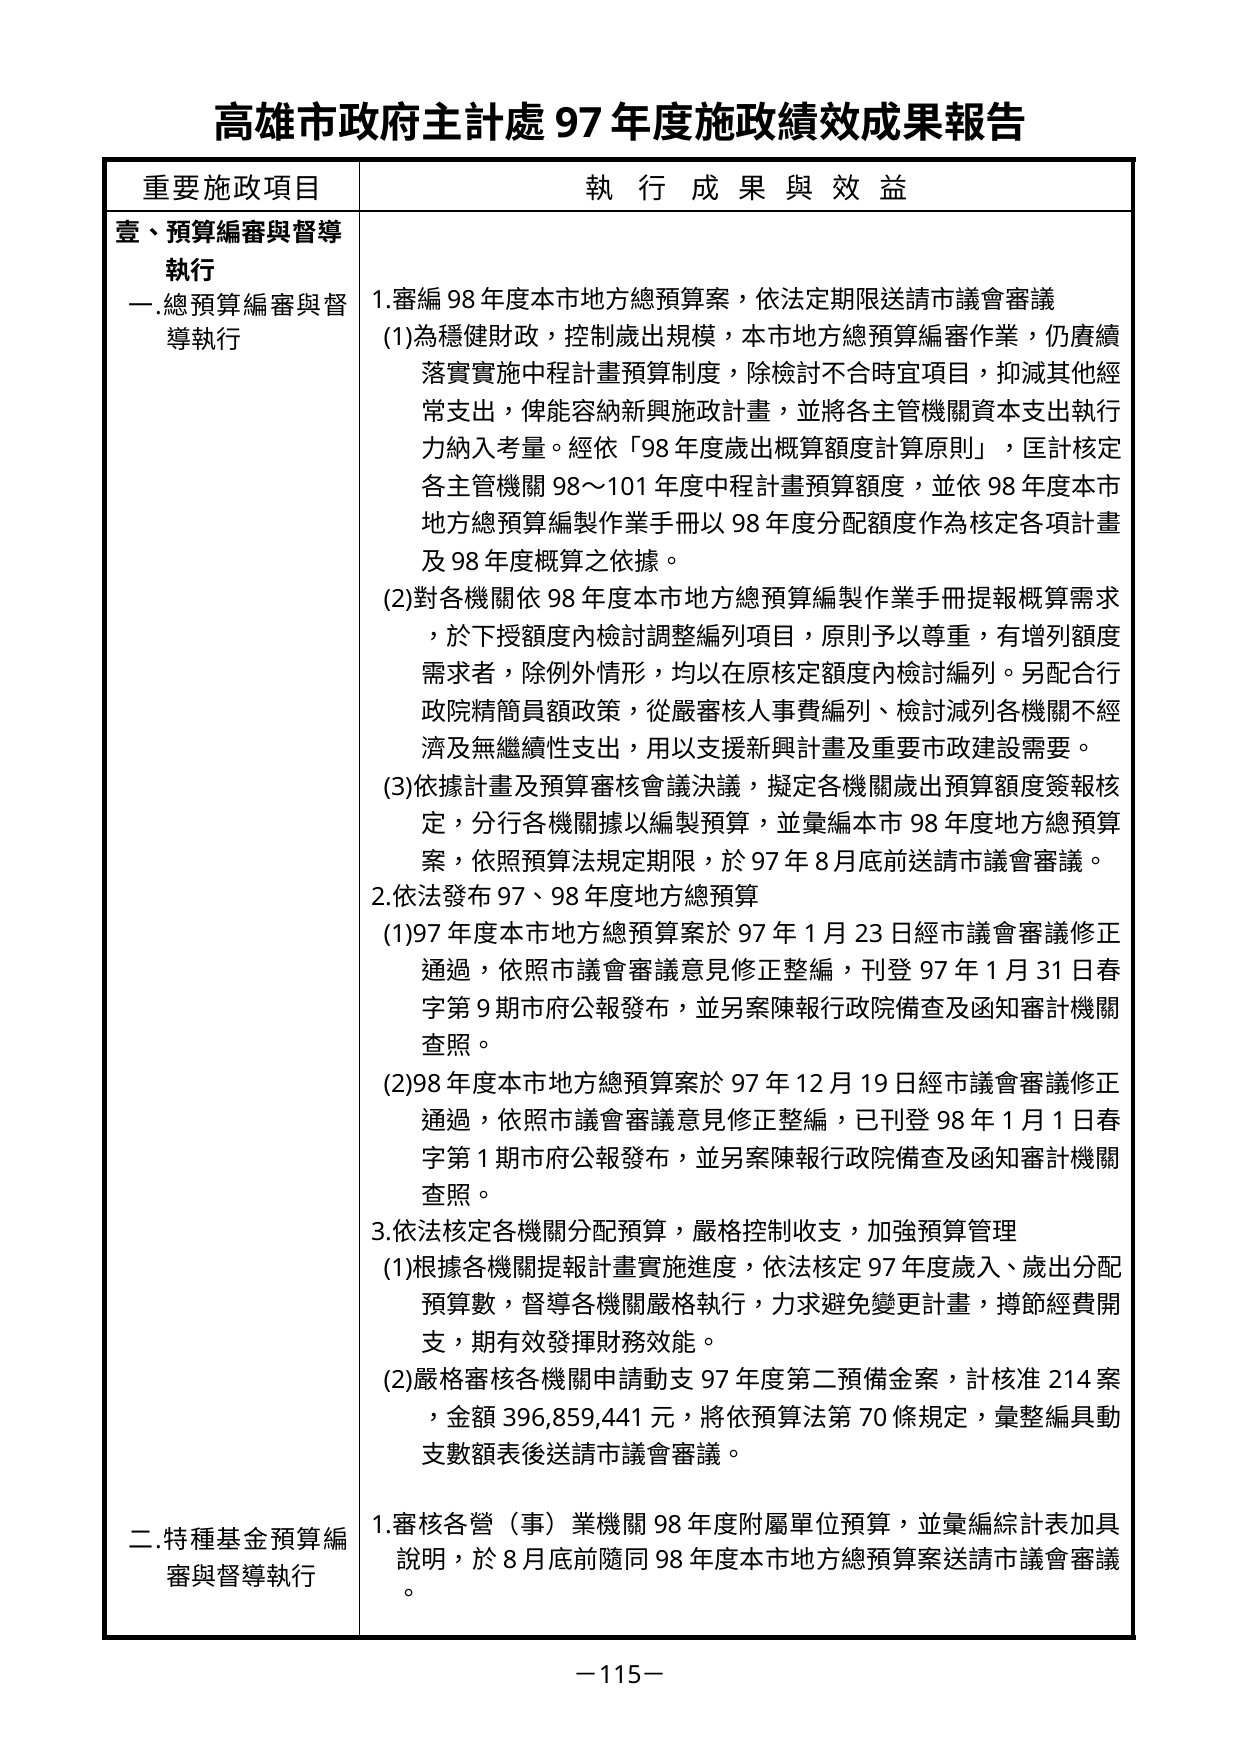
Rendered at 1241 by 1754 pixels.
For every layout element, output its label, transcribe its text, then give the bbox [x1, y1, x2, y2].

table_cell 壹、預算編審與督導執行 一.總預算編審與督導執行 二.特種基金預算編審與督導執行 [107, 212, 359, 1635]
table_cell 1.審編98年度本市地方總預算案，依法定期限送請市議會審議 (1)為穩健財政，控制歲出規模，本市地方總預算編審作業，仍賡續落實實施中程計畫預算制度，除檢討不合時宜項目，抑減其他經常支出，俾能容納新興施政計畫，並將各主管機關資本支出執行力納入考量。經依「98年度歲出概算額度計算原則」，匡計核定各主管機關98～101年度中程計畫預算額度，並依98年度本市地方總預算編製作業手冊以98年度分配額度作為核定各項計畫及98年度概算之依據。 (2)對各機關依98年度本市地方總預算編製作業手冊提報概算需求，於下授額度內檢討調整編列項目，原則予以尊重，有增列額度需求者，除例外情形，均以在原核定額度內檢討編列。另配合行政院精簡員額政策，從嚴審核人事費編列、檢討減列各機關不經濟及無繼續性支出，用以支援新興計畫及重要市政建設需要。 (3)依據計畫及預算審核會議決議，擬定各機關歲出預算額度簽報核定，分行各機關據以編製預算，並彙編本市98年度地方總預算案，依照預算法規定期限，於97年8月底前送請市議會審議。 2.依法發布97、98年度地方總預算 (1)97年度本市地方總預算案於97年1月23日經市議會審議修正通過，依照市議會審議意見修正整編，刊登97年1月31日春字第9期市府公報發布，並另案陳報行政院備查及函知審計機關查照。 (2)98年度本市地方總預算案於97年12月19日經市議會審議修正通過，依照市議會審議意見修正整編，已刊登98年1月1日春字第1期市府公報發布，並另案陳報行政院備查及函知審計機關查照。 3.依法核定各機關分配預算，嚴格控制收支，加強預算管理 (1)根據各機關提報計畫實施進度，依法核定97年度歲入、歲出分配預算數，督導各機關嚴格執行，力求避免變更計畫，撙節經費開支，期有效發揮財務效能。 (2)嚴格審核各機關申請動支97年度第二預備金案，計核准214案，金額396,859,441元，將依預算法第70條規定，彙整編具動支數額表後送請市議會審議。 1.審核各營（事）業機關98年度附屬單位預算，並彙編綜計表加具說明，於8月底前隨同98年度本市地方總預算案送請市議會審議。 [360, 212, 1131, 1635]
text 高雄市政府主計處97年度施政績效成果報告 [118, 102, 1122, 146]
table_header 執 行 成 果 與 效 益 [360, 162, 1131, 210]
table_header 重要施政項目 [107, 162, 359, 210]
